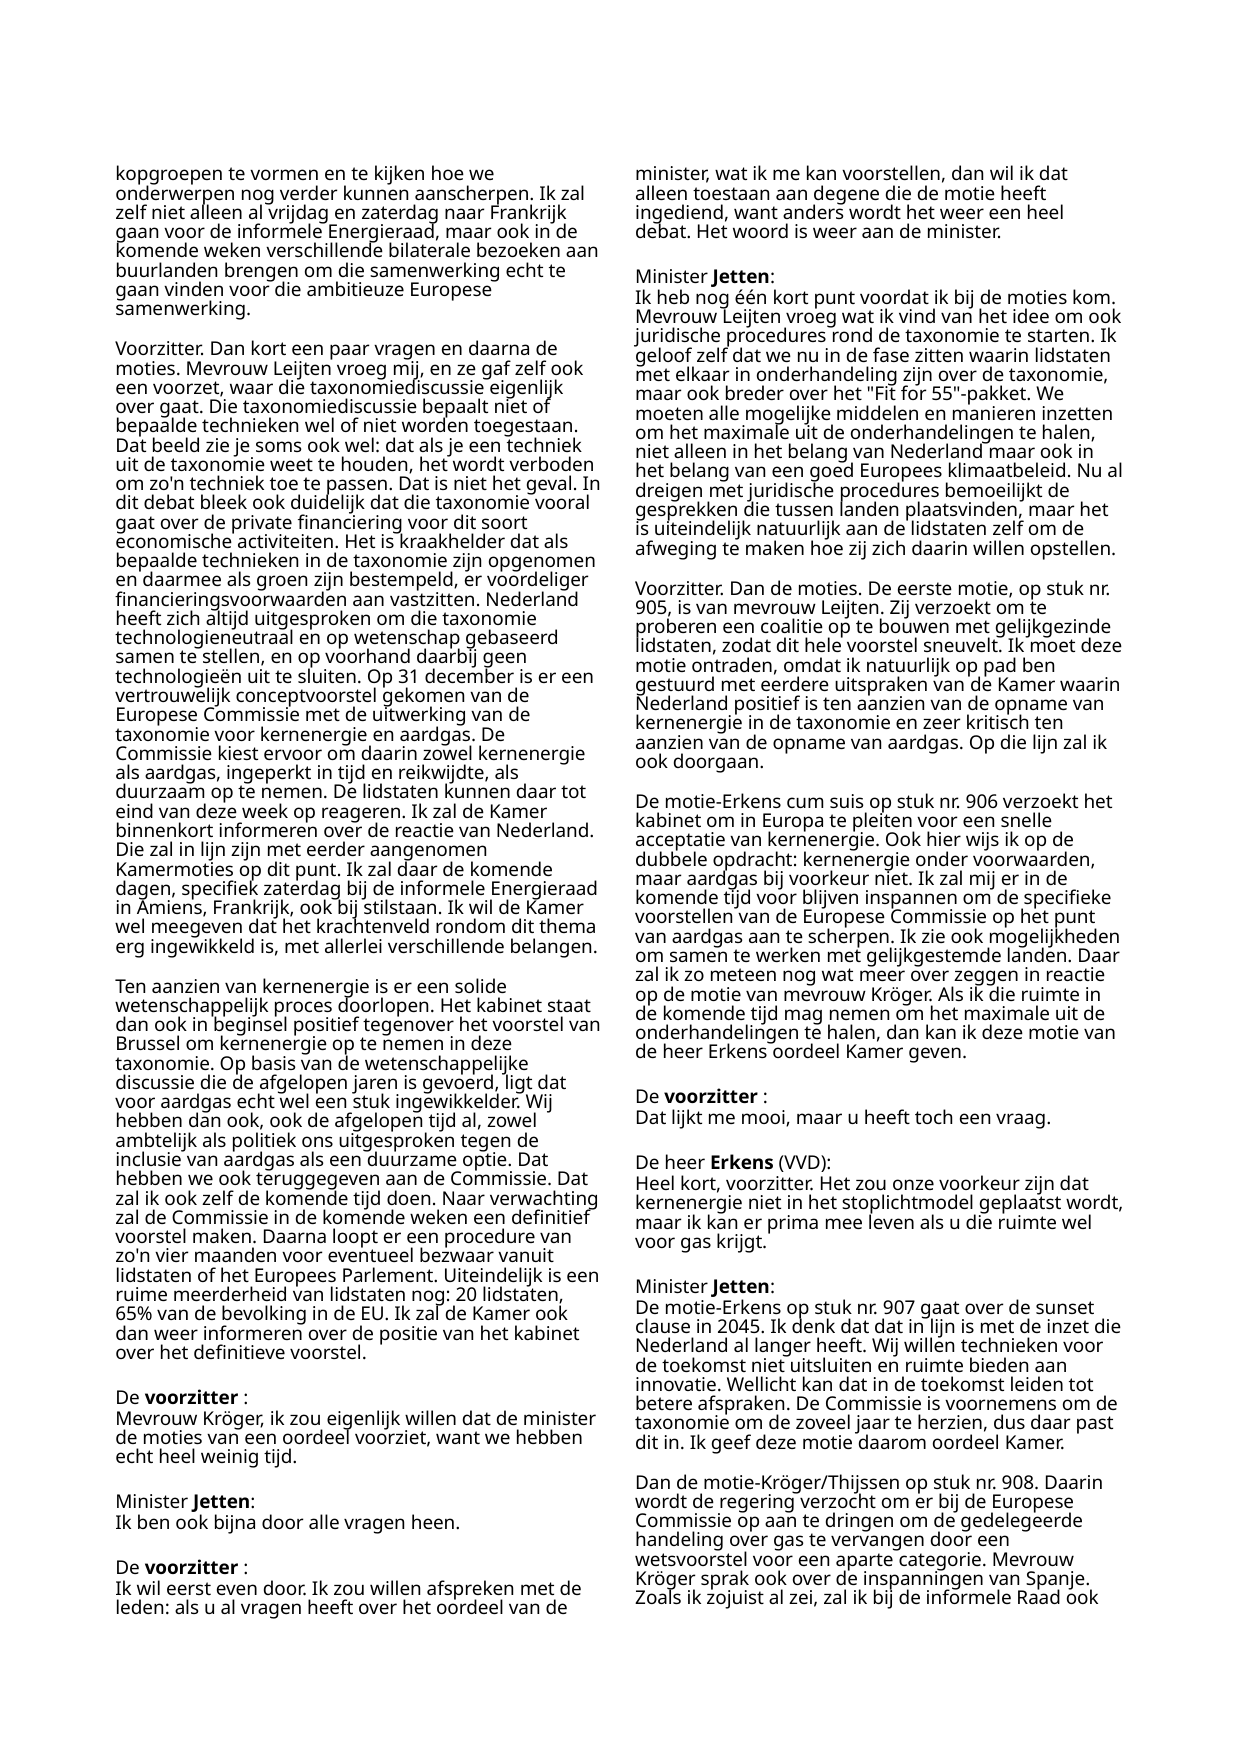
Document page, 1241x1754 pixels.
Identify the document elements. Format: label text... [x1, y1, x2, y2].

text Dan de motie-Kröger/Thijssen op stuk nr. 908. Daarin wordt de regering verzocht om er bij de Europese Commissie op aan te dringen om de gedelegeerde handeling over gas te vervangen door een wetsvoorstel voor een aparte categorie. Mevrouw Kröger sprak ook over de inspanningen van Spanje. Zoals ik zojuist al zei, zal ik bij de informele Raad ook [635, 1474, 1125, 1608]
text Minister Jetten: [635, 1273, 1125, 1299]
text Minister Jetten: [635, 263, 1125, 289]
text Ik heb nog één kort punt voordat ik bij de moties kom. Mevrouw Leijten vroeg wat ik vind van het idee om ook juridische procedures rond de taxonomie te starten. Ik geloof zelf dat we nu in de fase zitten waarin lidstaten met elkaar in onderhandeling zijn over de taxonomie, maar ook breder over het "Fit for 55"-pakket. We moeten alle mogelijke middelen en manieren inzetten om het maximale uit de onderhandelingen te halen, niet alleen in het belang van Nederland maar ook in het belang van een goed Europees klimaatbeleid. Nu al dreigen met juridische procedures bemoeilijkt de gesprekken die tussen landen plaatsvinden, maar het is uiteindelijk natuurlijk aan de lidstaten zelf om de afweging te maken hoe zij zich daarin willen opstellen. [635, 289, 1125, 559]
text Minister Jetten: [115, 1488, 605, 1514]
text Dat lijkt me mooi, maar u heeft toch een vraag. [635, 1109, 1125, 1128]
text Ten aanzien van kernenergie is er een solide wetenschappelijk proces doorlopen. Het kabinet staat dan ook in beginsel positief tegenover het voorstel van Brussel om kernenergie op te nemen in deze taxonomie. Op basis van de wetenschappelijke discussie die de afgelopen jaren is gevoerd, ligt dat voor aardgas echt wel een stuk ingewikkelder. Wij hebben dan ook, ook de afgelopen tijd al, zowel ambtelijk als politiek ons uitgesproken tegen de inclusie van aardgas als een duurzame optie. Dat hebben we ook teruggegeven aan de Commissie. Dat zal ik ook zelf de komende tijd doen. Naar verwachting zal de Commissie in de komende weken een definitief voorstel maken. Daarna loopt er een procedure van zo'n vier maanden voor eventueel bezwaar vanuit lidstaten of het Europees Parlement. Uiteindelijk is een ruime meerderheid van lidstaten nog: 20 lidstaten, 65% van de bevolking in de EU. Ik zal de Kamer ook dan weer informeren over de positie van het kabinet over het definitieve voorstel. [115, 978, 605, 1363]
text De motie-Erkens op stuk nr. 907 gaat over de sunset clause in 2045. Ik denk dat dat in lijn is met de inzet die Nederland al langer heeft. Wij willen technieken voor de toekomst niet uitsluiten en ruimte bieden aan innovatie. Wellicht kan dat in de toekomst leiden tot betere afspraken. De Commissie is voornemens om de taxonomie om de zoveel jaar te herzien, dus daar past dit in. Ik geef deze motie daarom oordeel Kamer. [635, 1299, 1125, 1453]
text Heel kort, voorzitter. Het zou onze voorkeur zijn dat kernenergie niet in het stoplichtmodel geplaatst wordt, maar ik kan er prima mee leven als u die ruimte wel voor gas krijgt. [635, 1175, 1125, 1252]
text Ik wil eerst even door. Ik zou willen afspreken met de leden: als u al vragen heeft over het oordeel van de [115, 1580, 605, 1618]
text De voorzitter : [635, 1083, 1125, 1109]
text Voorzitter. Dan kort een paar vragen en daarna de moties. Mevrouw Leijten vroeg mij, en ze gaf zelf ook een voorzet, waar die taxonomiediscussie eigenlijk over gaat. Die taxonomiediscussie bepaalt niet of bepaalde technieken wel of niet worden toegestaan. Dat beeld zie je soms ook wel: dat als je een techniek uit de taxonomie weet te houden, het wordt verboden om zo'n techniek toe te passen. Dat is niet het geval. In dit debat bleek ook duidelijk dat die taxonomie vooral gaat over de private financiering voor dit soort economische activiteiten. Het is kraakhelder dat als bepaalde technieken in de taxonomie zijn opgenomen en daarmee als groen zijn bestempeld, er voordeliger financieringsvoorwaarden aan vastzitten. Nederland heeft zich altijd uitgesproken om die taxonomie technologieneutraal en op wetenschap gebaseerd samen te stellen, en op voorhand daarbij geen technologieën uit te sluiten. Op 31 december is er een vertrouwelijk conceptvoorstel gekomen van de Europese Commissie met de uitwerking van de taxonomie voor kernenergie en aardgas. De Commissie kiest ervoor om daarin zowel kernenergie als aardgas, ingeperkt in tijd en reikwijdte, als duurzaam op te nemen. De lidstaten kunnen daar tot eind van deze week op reageren. Ik zal de Kamer binnenkort informeren over de reactie van Nederland. Die zal in lijn zijn met eerder aangenomen Kamermoties op dit punt. Ik zal daar de komende dagen, specifiek zaterdag bij de informele Energieraad in Amiens, Frankrijk, ook bij stilstaan. Ik wil de Kamer wel meegeven dat het krachtenveld rondom dit thema erg ingewikkeld is, met allerlei verschillende belangen. [115, 340, 605, 957]
text De motie-Erkens cum suis op stuk nr. 906 verzoekt het kabinet om in Europa te pleiten voor een snelle acceptatie van kernenergie. Ook hier wijs ik op de dubbele opdracht: kernenergie onder voorwaarden, maar aardgas bij voorkeur niet. Ik zal mij er in de komende tijd voor blijven inspannen om de specifieke voorstellen van de Europese Commissie op het punt van aardgas aan te scherpen. Ik zie ook mogelijkheden om samen te werken met gelijkgestemde landen. Daar zal ik zo meteen nog wat meer over zeggen in reactie op de motie van mevrouw Kröger. Als ik die ruimte in de komende tijd mag nemen om het maximale uit de onderhandelingen te halen, dan kan ik deze motie van de heer Erkens oordeel Kamer geven. [635, 793, 1125, 1063]
text kopgroepen te vormen en te kijken hoe we onderwerpen nog verder kunnen aanscherpen. Ik zal zelf niet alleen al vrijdag en zaterdag naar Frankrijk gaan voor de informele Energieraad, maar ook in de komende weken verschillende bilaterale bezoeken aan buurlanden brengen om die samenwerking echt te gaan vinden voor die ambitieuze Europese samenwerking. [115, 165, 605, 319]
text De heer Erkens (VVD): [635, 1149, 1125, 1175]
text Voorzitter. Dan de moties. De eerste motie, op stuk nr. 905, is van mevrouw Leijten. Zij verzoekt om te proberen een coalitie op te bouwen met gelijkgezinde lidstaten, zodat dit hele voorstel sneuvelt. Ik moet deze motie ontraden, omdat ik natuurlijk op pad ben gestuurd met eerdere uitspraken van de Kamer waarin Nederland positief is ten aanzien van de opname van kernenergie in de taxonomie en zeer kritisch ten aanzien van de opname van aardgas. Op die lijn zal ik ook doorgaan. [635, 579, 1125, 772]
text De voorzitter : [115, 1384, 605, 1409]
text Ik ben ook bijna door alle vragen heen. [115, 1514, 605, 1533]
text minister, wat ik me kan voorstellen, dan wil ik dat alleen toestaan aan degene die de motie heeft ingediend, want anders wordt het weer een heel debat. Het woord is weer aan de minister. [635, 165, 1125, 242]
text Mevrouw Kröger, ik zou eigenlijk willen dat de minister de moties van een oordeel voorziet, want we hebben echt heel weinig tijd. [115, 1409, 605, 1467]
text De voorzitter : [115, 1554, 605, 1580]
